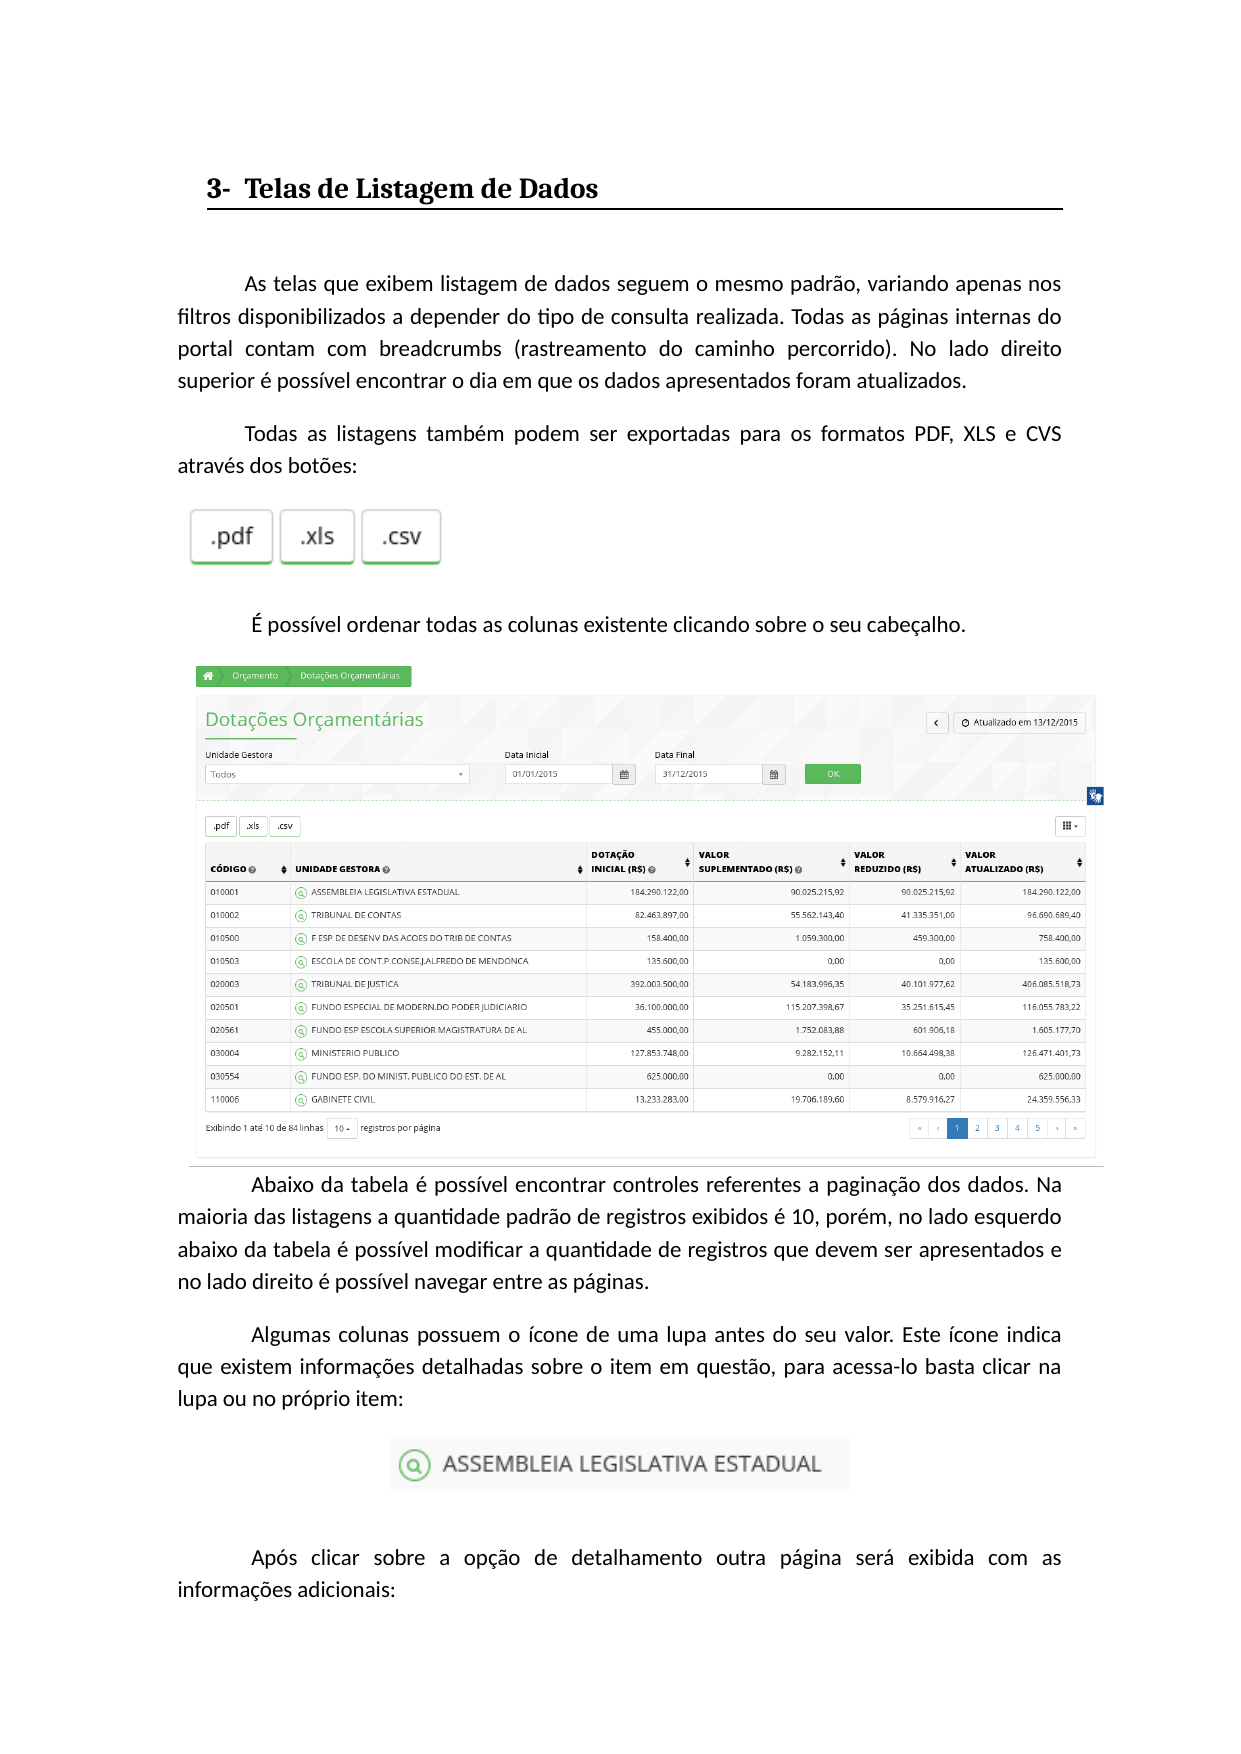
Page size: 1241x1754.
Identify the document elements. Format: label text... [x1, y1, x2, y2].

text As telas que exibem listagem de dados seguem o mesmo padrão, variando apenas nos filtros disponibilizados a depender do tipo de consulta realizada. Todas as páginas internas do portal contam com breadcrumbs (rastreamento do caminho percorrido). No lado direito superior é possível encontrar o dia em que os dados apresentados foram atualizados. [177, 269, 1063, 394]
text Todas as listagens também podem ser exportadas para os formatos PDF, XLS e CVS através dos botões: [177, 419, 1063, 479]
text É possível ordenar todas as colunas existente clicando sobre o seu cabeçalho. [177, 610, 1063, 638]
subtitle Telas de Listagem de Dados [207, 173, 1063, 208]
text Após clicar sobre a opção de detalhamento outra página será exibida com as informações adicionais: [177, 1543, 1063, 1603]
text Abaixo da tabela é possível encontrar controles referentes a paginação dos dados. Na maioria das listagens a quantidade padrão de registros exibidos é 10, porém, no lado esquerdo abaixo da tabela é possível modificar a quantidade de registros que devem ser apresentados e no lado direito é possível navegar entre as páginas. [177, 663, 1063, 1295]
text Algumas colunas possuem o ícone de uma lupa antes do seu valor. Este ícone indica que existem informações detalhadas sobre o item em questão, para acessa-lo basta clicar na lupa ou no próprio item: [177, 1320, 1063, 1412]
picture [188, 658, 1104, 1167]
picture [390, 1437, 850, 1491]
picture [184, 500, 448, 573]
